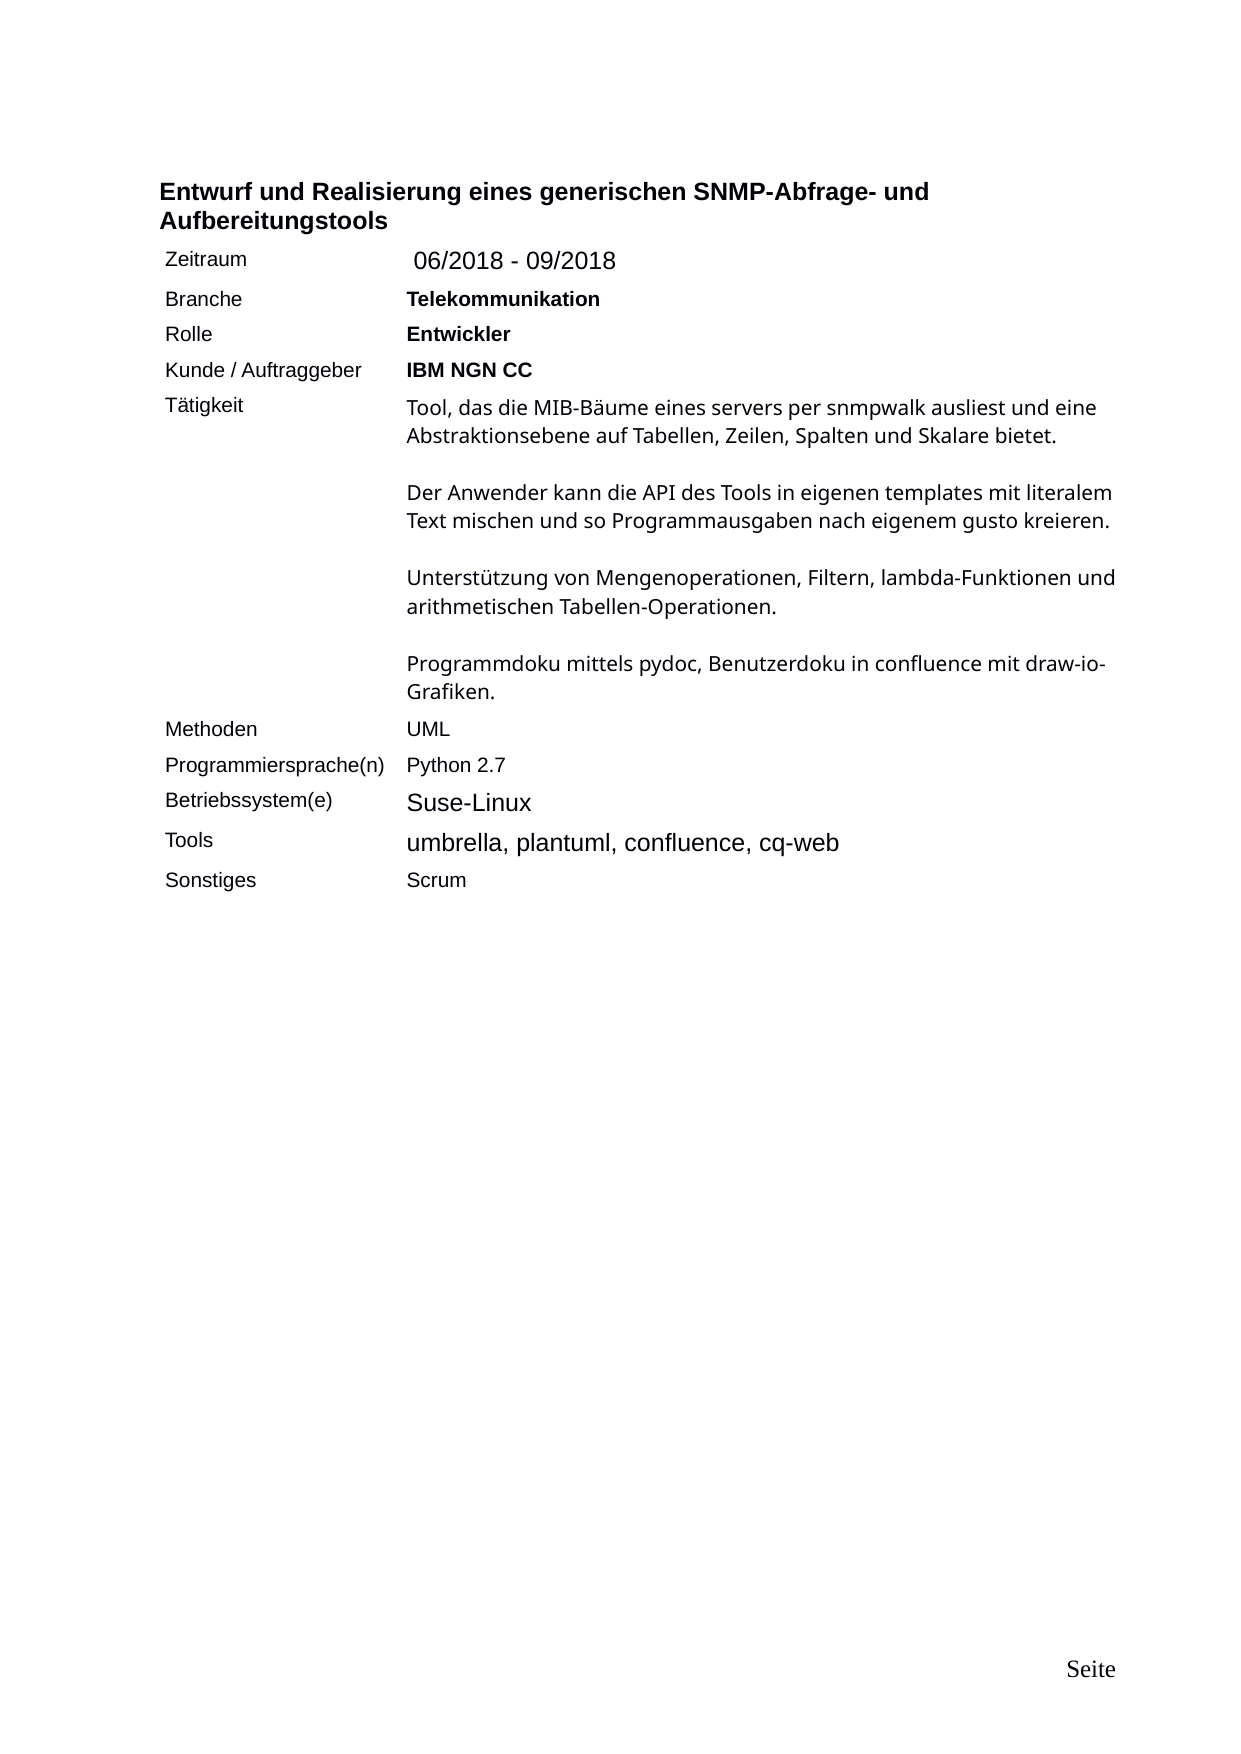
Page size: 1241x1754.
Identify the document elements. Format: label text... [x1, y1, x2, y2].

table_cell Betriebssystem(e) [154, 782, 401, 822]
table_cell Branche [154, 281, 401, 316]
table_cell Sonstiges [154, 863, 401, 898]
table_cell Scrum [401, 863, 1128, 898]
table_cell Programmiersprache(n) [154, 747, 401, 782]
table_cell Tool, das die MIB-Bäume eines servers per snmpwalk ausliest und eine Abstraktionsebene auf Tabellen, Zeilen, Spalten und Skalare bietet. Der Anwender kann die API des Tools in eigenen templates mit literalem Text mischen und so Programmausgaben nach eigenem gusto kreieren. Unterstützung von Mengenoperationen, Filtern, lambda-Funktionen und arithmetischen Tabellen-Operationen. Programmdoku mittels pydoc, Benutzerdoku in confluence mit draw-io-Grafiken. [401, 387, 1128, 711]
table_cell Kunde / Auftraggeber [154, 352, 401, 387]
table_cell Entwickler [401, 316, 1128, 352]
table_cell Python 2.7 [401, 747, 1128, 782]
table_cell IBM NGN CC [401, 352, 1128, 387]
table_cell umbrella, plantuml, confluence, cq-web [401, 823, 1128, 863]
table_cell Methoden [154, 711, 401, 747]
table_cell Tools [154, 823, 401, 863]
table_cell UML [401, 711, 1128, 747]
table_cell Telekommunikation [401, 281, 1128, 316]
table_cell Tätigkeit [154, 387, 401, 711]
table_cell 06/2018 - 09/2018 [401, 241, 1128, 281]
table_cell Zeitraum [154, 241, 401, 281]
table_cell Suse-Linux [401, 782, 1128, 822]
table_header Entwurf und Realisierung eines generischen SNMP-Abfrage- und Aufbereitungstools [154, 172, 1128, 241]
table_cell Rolle [154, 316, 401, 352]
